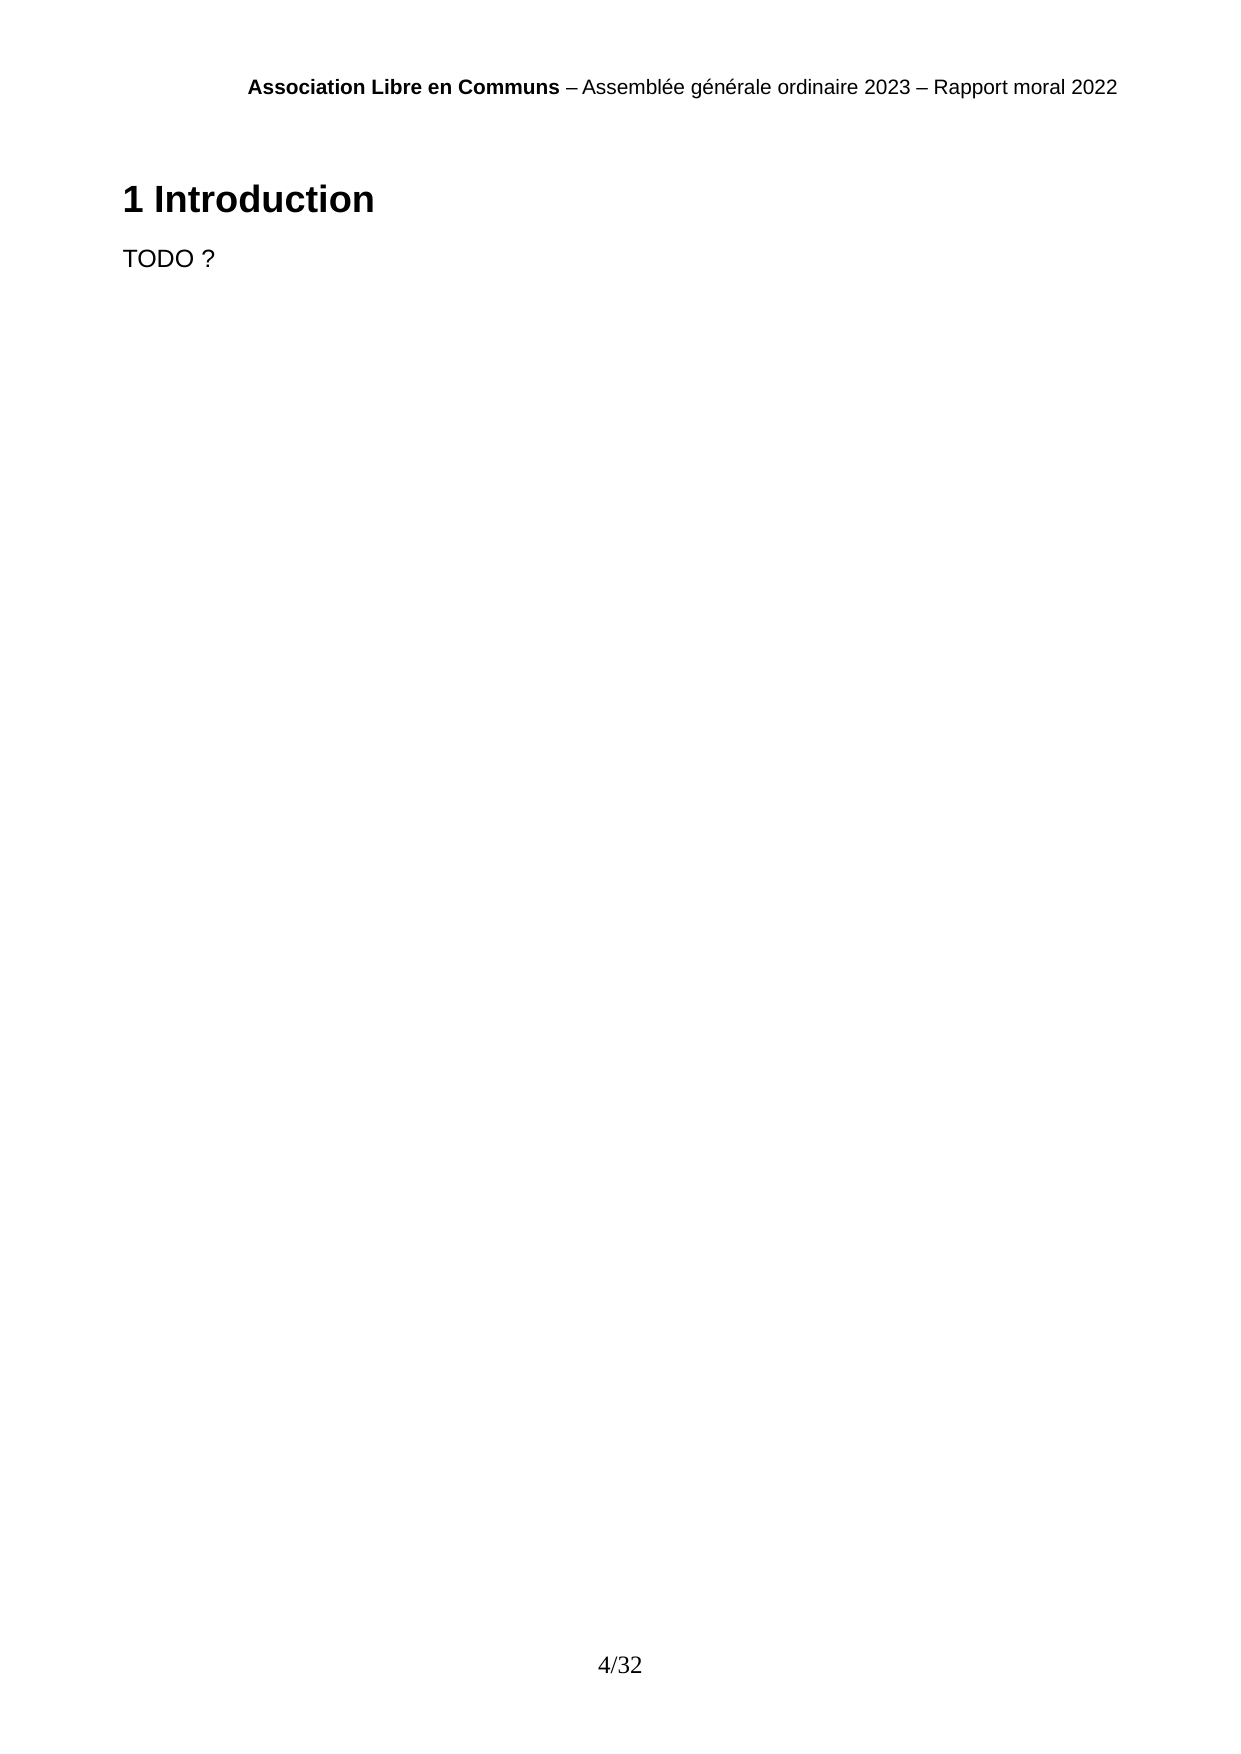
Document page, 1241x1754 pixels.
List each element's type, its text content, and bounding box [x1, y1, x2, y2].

subtitle Introduction [122, 177, 1118, 221]
text TODO ? [122, 244, 1118, 273]
